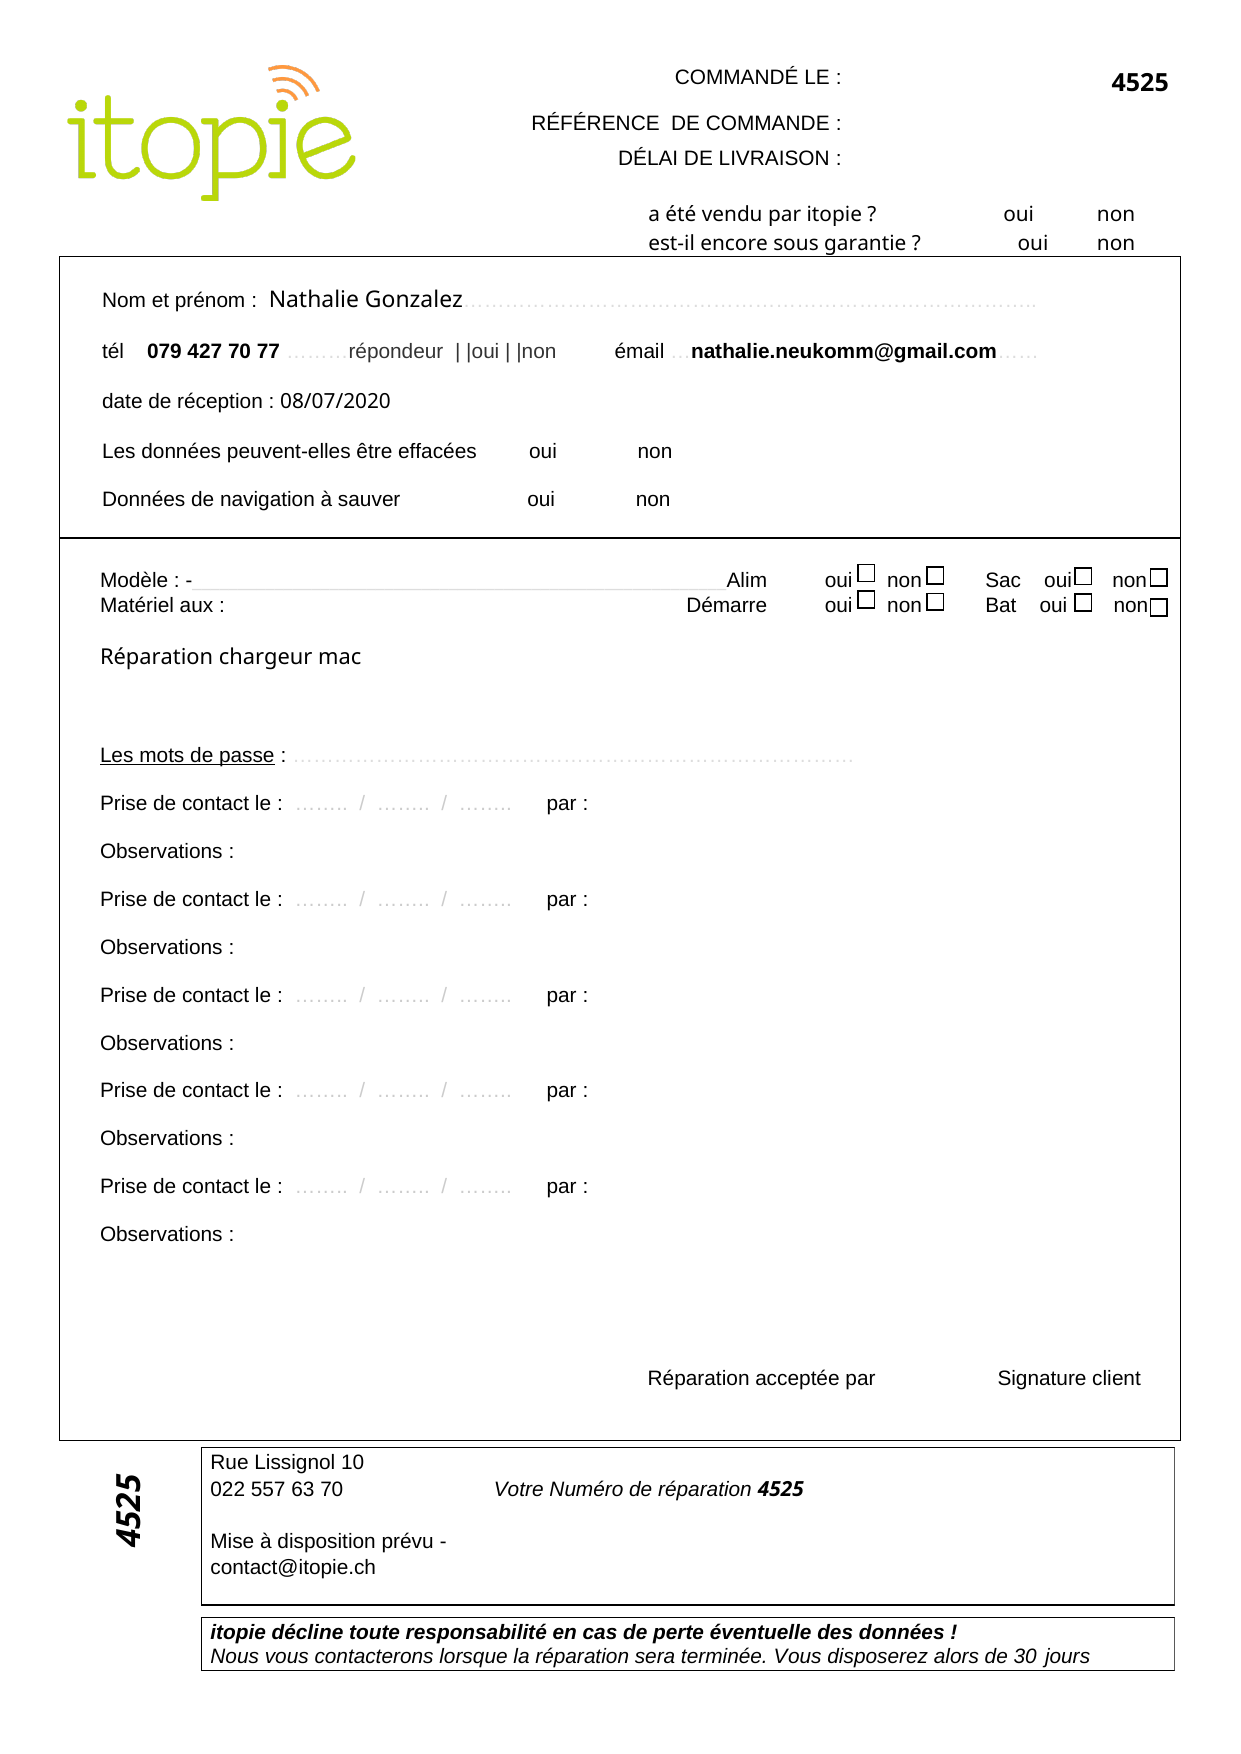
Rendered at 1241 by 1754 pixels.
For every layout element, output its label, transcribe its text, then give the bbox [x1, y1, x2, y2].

text tél 079 427 70 77 ………répondeur | |oui | |non émail …nathalie.neukomm@gmail.com…… [60, 335, 1180, 362]
text Prise de contact le : …….. / …….. / …….. par : [60, 1171, 1180, 1198]
text Prise de contact le : …….. / …….. / …….. par : [60, 1075, 1180, 1102]
text Données de navigation à sauver oui non [60, 484, 1180, 511]
text Observations : [60, 931, 1180, 958]
text date de réception : 08/07/2020 [60, 383, 1180, 415]
table_header COMMANDÉ LE : [490, 59, 847, 104]
table_header 4525 [847, 59, 1180, 104]
text Modèle : - Alim oui non Sac oui non [948, 562, 1180, 590]
text Modèle : - Alim oui non Sac oui non [879, 562, 925, 590]
table_cell [847, 105, 1180, 140]
text Observations : [60, 1027, 1180, 1054]
text Les mots de passe : ……………………………………………………………………… [60, 740, 1180, 767]
table_cell DÉLAI DE LIVRAISON : [490, 140, 847, 175]
text Nom et prénom : Nathalie Gonzalez……………………………………………………………………….. [60, 280, 1180, 314]
text Observations : [60, 836, 1180, 863]
text Prise de contact le : …….. / …….. / …….. par : [60, 979, 1180, 1006]
picture [67, 65, 356, 201]
table_cell [847, 140, 1180, 175]
text Matériel aux : Démarre oui non Bat oui non [60, 590, 1180, 617]
table_header Rue Lissignol 10 022 557 63 70 Votre Numéro de réparation 4525 Mise à disposition prévu - contact@itopie.ch [195, 1441, 1180, 1611]
text a été vendu par itopie ? oui non [59, 199, 1181, 228]
text Observations : [60, 1219, 1180, 1246]
table_cell RÉFÉRENCE DE COMMANDE : [490, 105, 847, 140]
table_header 4525 [59, 1441, 195, 1677]
table_cell itopie décline toute responsabilité en cas de perte éventuelle des données ! Nous vous contacterons lorsque la réparation sera terminée. Vous disposerez alors de 30 jours [195, 1611, 1180, 1677]
text est-il encore sous garantie ? oui non [59, 228, 1181, 256]
text Prise de contact le : …….. / …….. / …….. par : [60, 883, 1180, 911]
text Prise de contact le : …….. / …….. / …….. par : [60, 788, 1180, 815]
text Les données peuvent-elles être effacées oui non [60, 436, 1180, 463]
text Réparation chargeur mac [60, 638, 1180, 671]
text Modèle : - Alim oui non Sac oui non [60, 562, 856, 590]
text Observations : [60, 1123, 1180, 1150]
text Réparation acceptée par Signature client [60, 1363, 1180, 1390]
